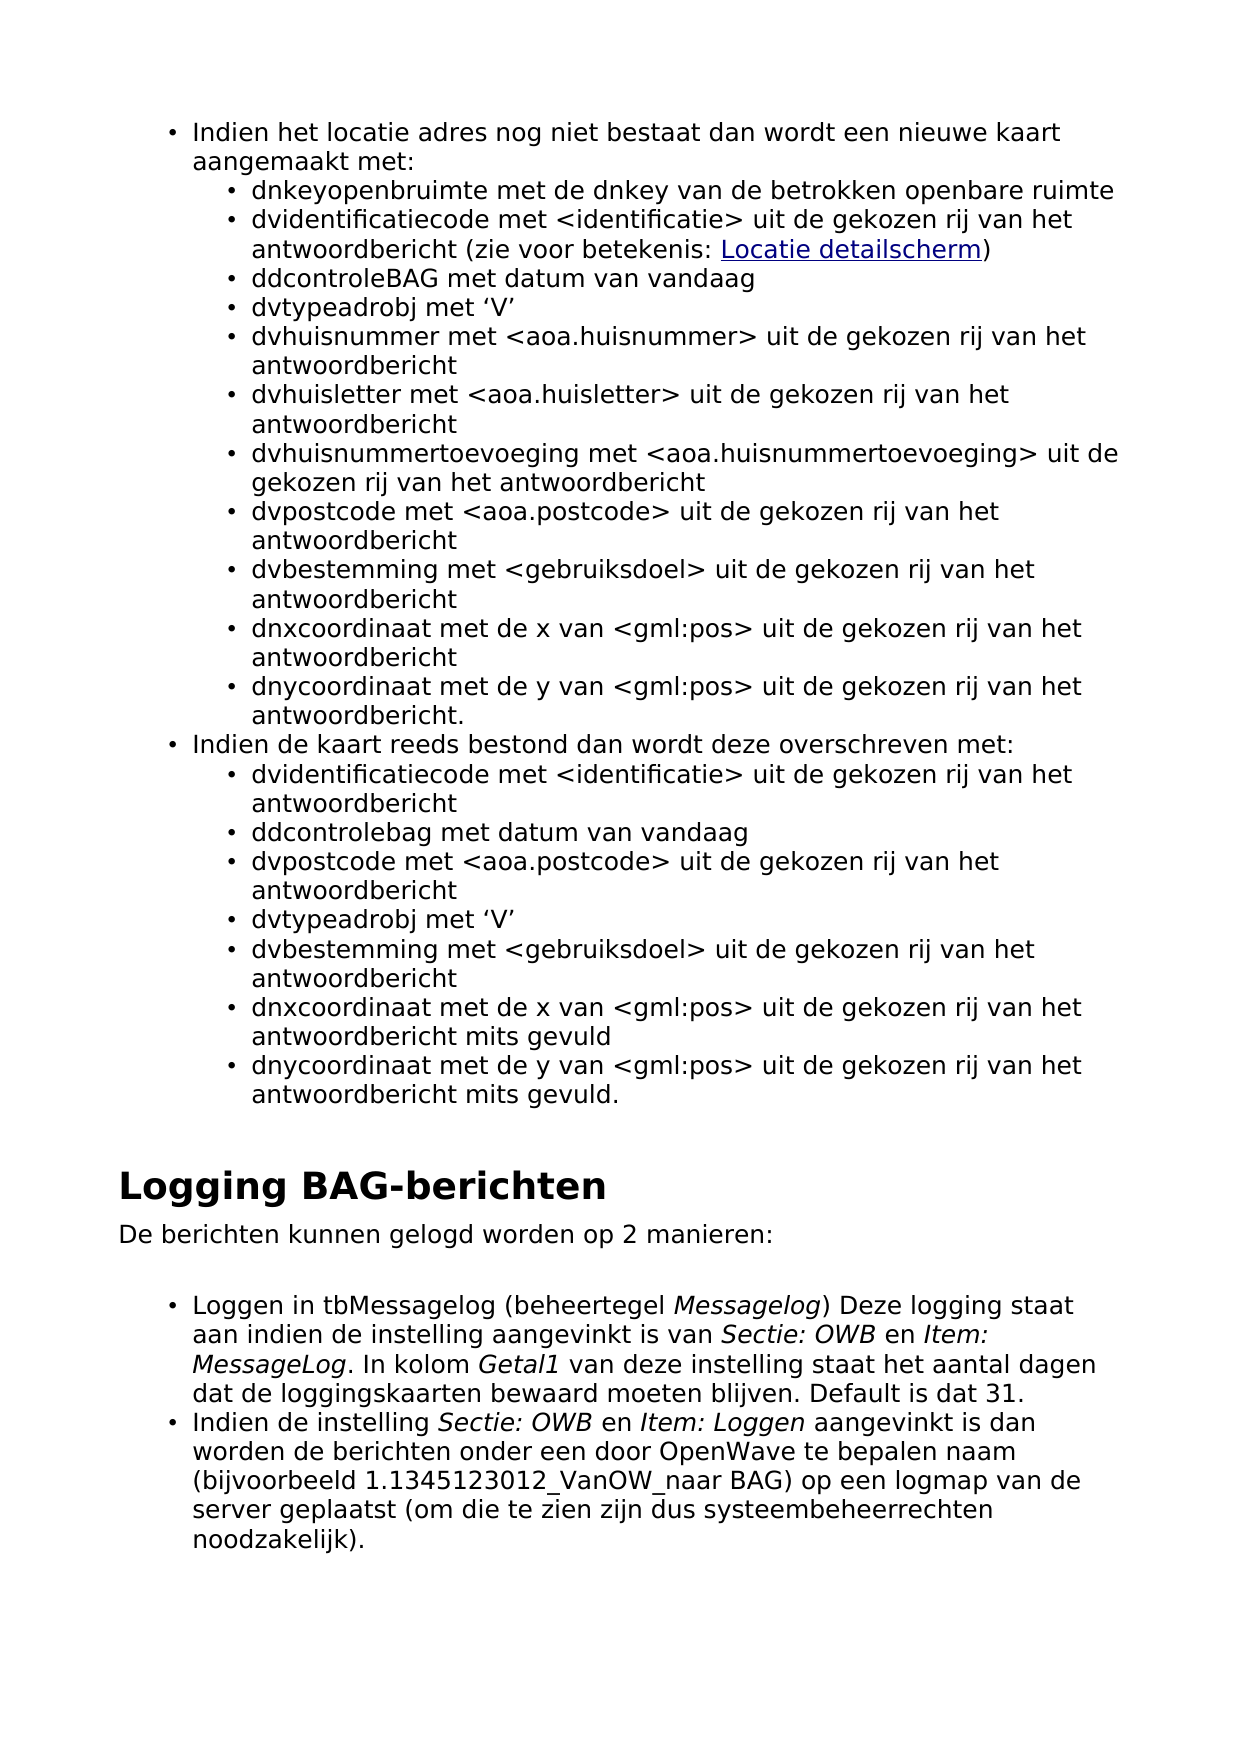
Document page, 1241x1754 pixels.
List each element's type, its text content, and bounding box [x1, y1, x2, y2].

list dnxcoordinaat met de x van <gml:pos> uit de gekozen rij van het antwoordbericht mits gevuld [236, 993, 1122, 1051]
list dvpostcode met <aoa.postcode> uit de gekozen rij van het antwoordbericht [236, 847, 1122, 906]
list dvhuisnummer met <aoa.huisnummer> uit de gekozen rij van het antwoordbericht [236, 322, 1122, 381]
list Indien het locatie adres nog niet bestaat dan wordt een nieuwe kaart aangemaakt met: [177, 118, 1122, 176]
list dnycoordinaat met de y van <gml:pos> uit de gekozen rij van het antwoordbericht mits gevuld. [236, 1051, 1122, 1110]
list Loggen in tbMessagelog (beheertegel Messagelog) Deze logging staat aan indien de instelling aangevinkt is van Sectie: OWB en Item: MessageLog. In kolom Getal1 van deze instelling staat het aantal dagen dat de loggingskaarten bewaard moeten blijven. Default is dat 31. [177, 1292, 1122, 1408]
list dvpostcode met <aoa.postcode> uit de gekozen rij van het antwoordbericht [236, 497, 1122, 556]
list ddcontrolebag met datum van vandaag [236, 818, 1122, 847]
list dvhuisletter met <aoa.huisletter> uit de gekozen rij van het antwoordbericht [236, 381, 1122, 439]
list dnycoordinaat met de y van <gml:pos> uit de gekozen rij van het antwoordbericht. [236, 672, 1122, 731]
list dvhuisnummertoevoeging met <aoa.huisnummertoevoeging> uit de gekozen rij van het antwoordbericht [236, 439, 1122, 497]
list ddcontroleBAG met datum van vandaag [236, 264, 1122, 293]
list Indien de kaart reeds bestond dan wordt deze overschreven met: [177, 731, 1122, 760]
list dvbestemming met <gebruiksdoel> uit de gekozen rij van het antwoordbericht [236, 935, 1122, 993]
list Indien de instelling Sectie: OWB en Item: Loggen aangevinkt is dan worden de berichten onder een door OpenWave te bepalen naam (bijvoorbeeld 1.1345123012_VanOW_naar BAG) op een logmap van de server geplaatst (om die te zien zijn dus systeembeheerrechten noodzakelijk). [177, 1408, 1122, 1554]
list dvbestemming met <gebruiksdoel> uit de gekozen rij van het antwoordbericht [236, 556, 1122, 614]
list dnxcoordinaat met de x van <gml:pos> uit de gekozen rij van het antwoordbericht [236, 614, 1122, 672]
text De berichten kunnen gelogd worden op 2 manieren: [118, 1220, 1122, 1249]
subtitle Logging BAG-berichten [118, 1164, 1122, 1208]
list dvidentificatiecode met <identificatie> uit de gekozen rij van het antwoordbericht [236, 760, 1122, 818]
list dvtypeadrobj met ‘V’ [236, 293, 1122, 322]
list dvidentificatiecode met <identificatie> uit de gekozen rij van het antwoordbericht (zie voor betekenis: Locatie detailscherm) [236, 206, 1122, 264]
list dnkeyopenbruimte met de dnkey van de betrokken openbare ruimte [236, 176, 1122, 206]
list dvtypeadrobj met ‘V’ [236, 906, 1122, 935]
